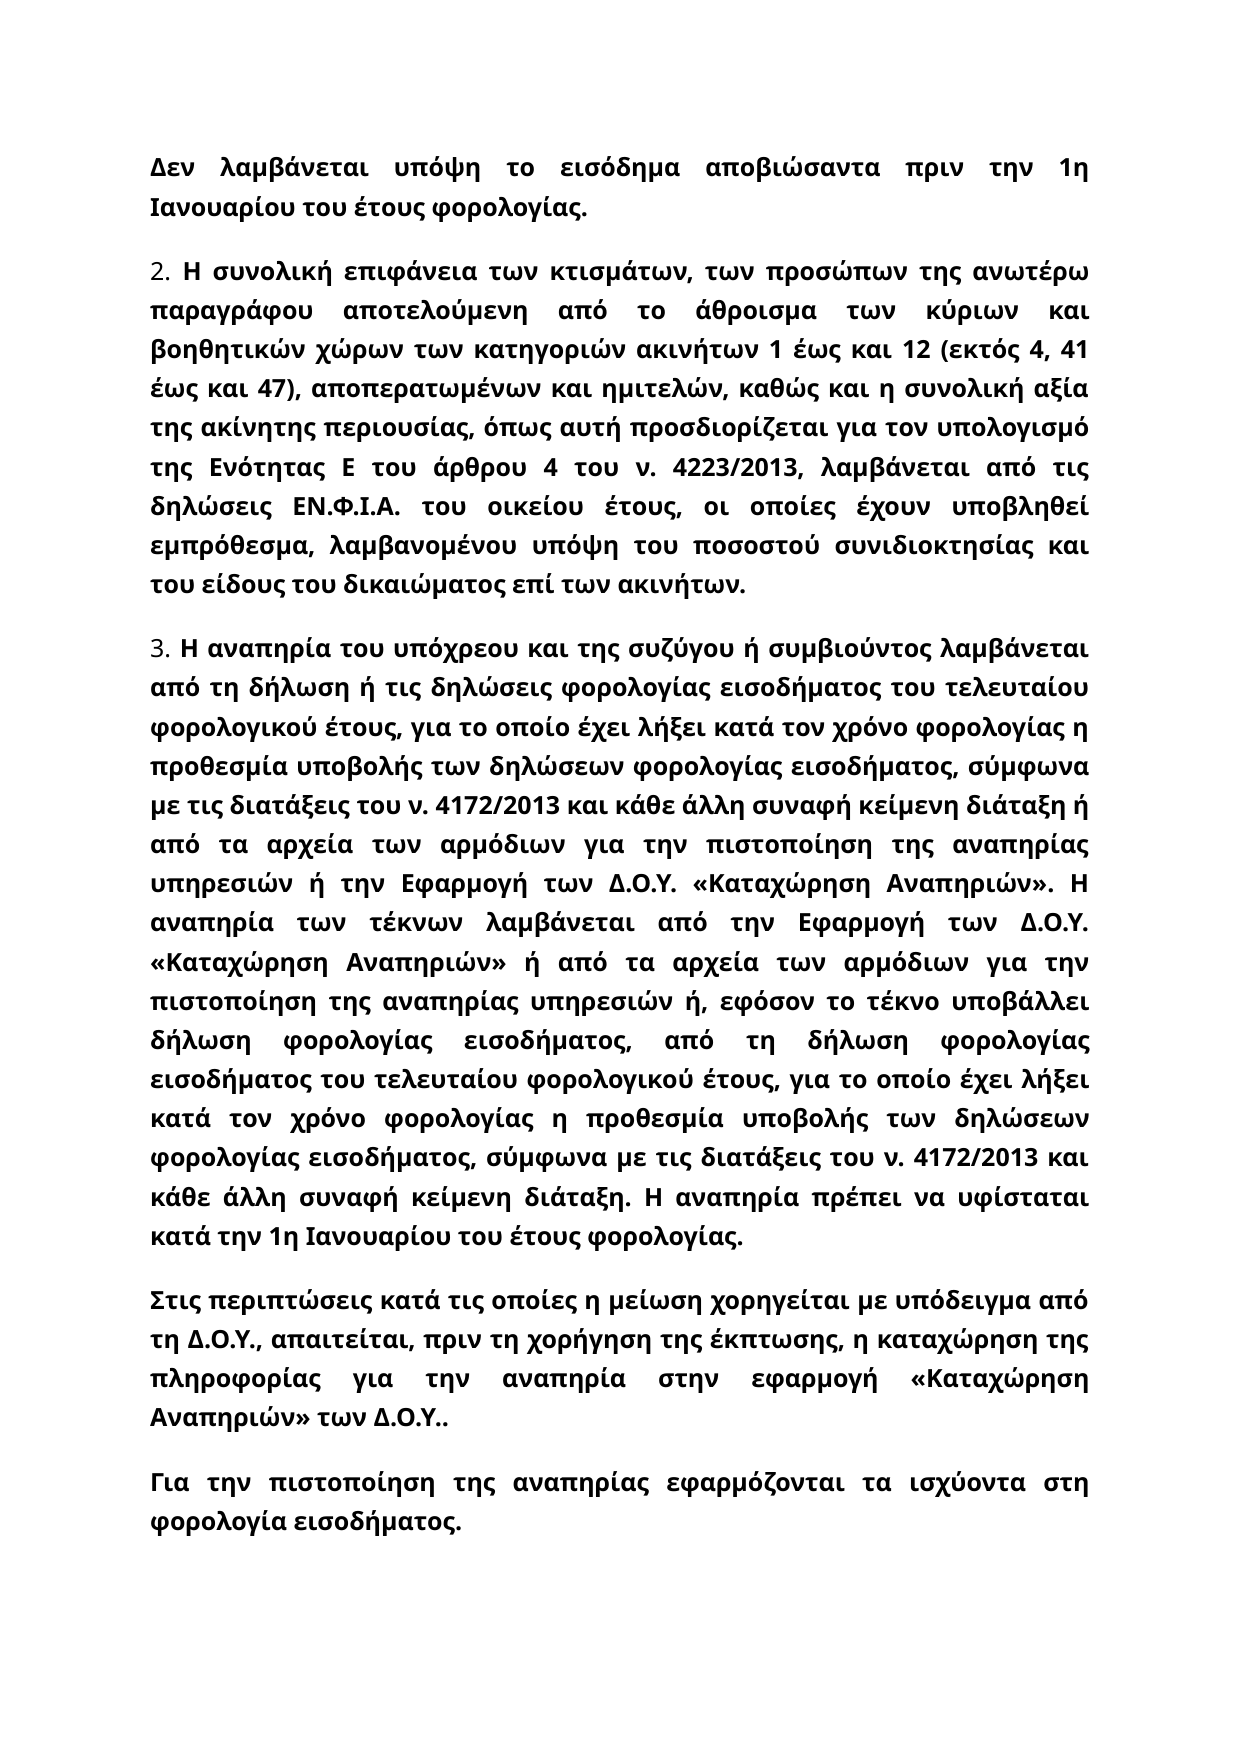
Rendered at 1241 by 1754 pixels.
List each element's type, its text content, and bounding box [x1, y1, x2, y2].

text Δεν λαμβάνεται υπόψη το εισόδημα αποβιώσαντα πριν την 1η Ιανουαρίου του έτους φορολογίας. [150, 150, 1090, 223]
text 2. Η συνολική επιφάνεια των κτισμάτων, των προσώπων της ανωτέρω παραγράφου αποτελούμενη από το άθροισμα των κύριων και βοηθητικών χώρων των κατηγοριών ακινήτων 1 έως και 12 (εκτός 4, 41 έως και 47), αποπερατωμένων και ημιτελών, καθώς και η συνολική αξία της ακίνητης περιουσίας, όπως αυτή προσδιορίζεται για τον υπολογισμό της Ενότητας Ε του άρθρου 4 του ν. 4223/2013, λαμβάνεται από τις δηλώσεις ΕΝ.Φ.Ι.Α. του οικείου έτους, οι οποίες έχουν υποβληθεί εμπρόθεσμα, λαμβανομένου υπόψη του ποσοστού συνιδιοκτησίας και του είδους του δικαιώματος επί των ακινήτων. [150, 253, 1090, 601]
text Στις περιπτώσεις κατά τις οποίες η μείωση χορηγείται με υπόδειγμα από τη Δ.Ο.Υ., απαιτείται, πριν τη χορήγηση της έκπτωσης, η καταχώρηση της πληροφορίας για την αναπηρία στην εφαρμογή «Καταχώρηση Αναπηριών» των Δ.Ο.Υ.. [150, 1282, 1090, 1434]
text Για την πιστοποίηση της αναπηρίας εφαρμόζονται τα ισχύοντα στη φορολογία εισοδήματος. [150, 1464, 1090, 1537]
text 3. Η αναπηρία του υπόχρεου και της συζύγου ή συμβιούντος λαμβάνεται από τη δήλωση ή τις δηλώσεις φορολογίας εισοδήματος του τελευταίου φορολογικού έτους, για το οποίο έχει λήξει κατά τον χρόνο φορολογίας η προθεσμία υποβολής των δηλώσεων φορολογίας εισοδήματος, σύμφωνα με τις διατάξεις του ν. 4172/2013 και κάθε άλλη συναφή κείμενη διάταξη ή από τα αρχεία των αρμόδιων για την πιστοποίηση της αναπηρίας υπηρεσιών ή την Εφαρμογή των Δ.Ο.Υ. «Καταχώρηση Αναπηριών». Η αναπηρία των τέκνων λαμβάνεται από την Εφαρμογή των Δ.Ο.Υ. «Καταχώρηση Αναπηριών» ή από τα αρχεία των αρμόδιων για την πιστοποίηση της αναπηρίας υπηρεσιών ή, εφόσον το τέκνο υποβάλλει δήλωση φορολογίας εισοδήματος, από τη δήλωση φορολογίας εισοδήματος του τελευταίου φορολογικού έτους, για το οποίο έχει λήξει κατά τον χρόνο φορολογίας η προθεσμία υποβολής των δηλώσεων φορολογίας εισοδήματος, σύμφωνα με τις διατάξεις του ν. 4172/2013 και κάθε άλλη συναφή κείμενη διάταξη. Η αναπηρία πρέπει να υφίσταται κατά την 1η Ιανουαρίου του έτους φορολογίας. [150, 631, 1090, 1252]
